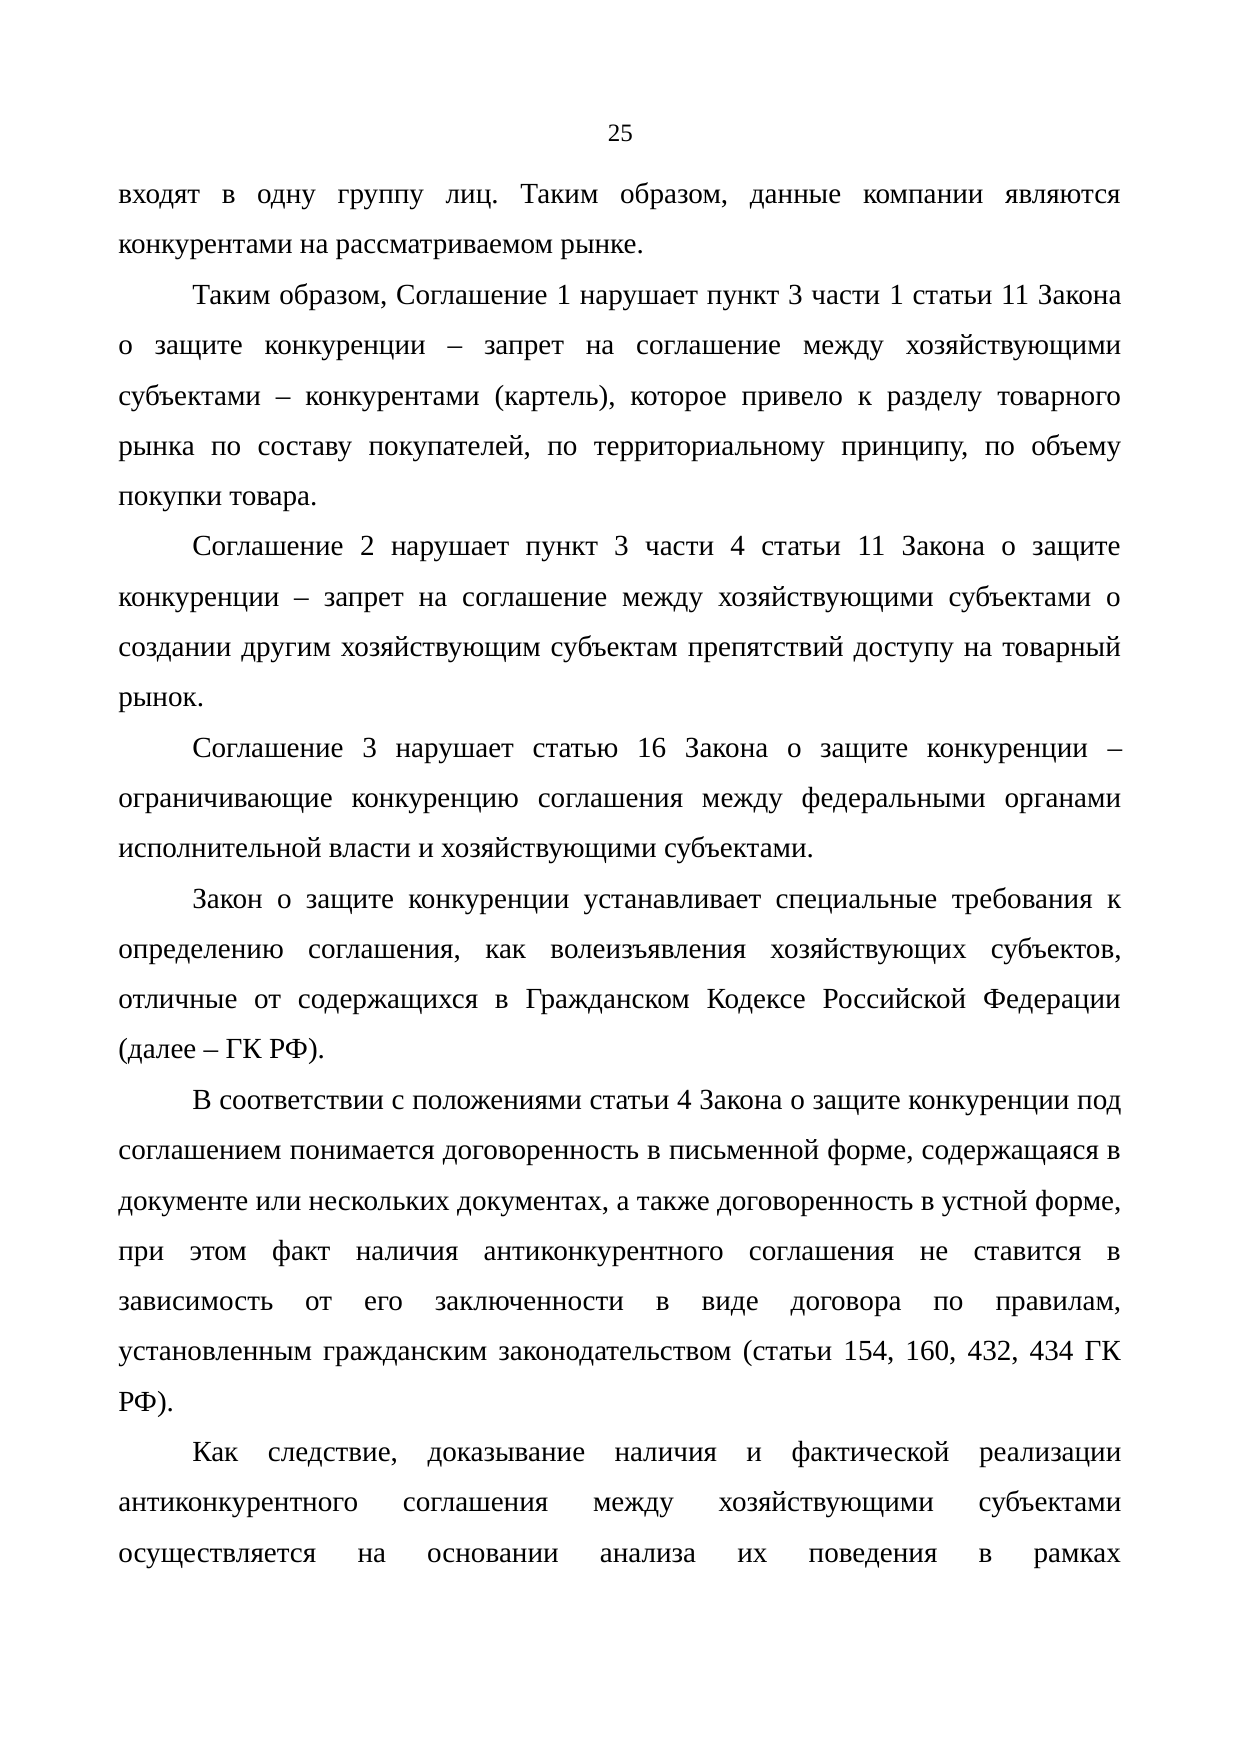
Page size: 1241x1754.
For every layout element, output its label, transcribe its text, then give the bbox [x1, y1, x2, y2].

text В соответствии с положениями статьи 4 Закона о защите конкуренции под соглашением понимается договоренность в письменной форме, содержащаяся в документе или нескольких документах, а также договоренность в устной форме, при этом факт наличия антиконкурентного соглашения не ставится в зависимость от его заключенности в виде договора по правилам, установленным гражданским законодательством (статьи 154, 160, 432, 434 ГК РФ). [118, 1082, 1122, 1417]
text Таким образом, Соглашение 1 нарушает пункт 3 части 1 статьи 11 Закона о защите конкуренции – запрет на соглашение между хозяйствующими субъектами – конкурентами (картель), которое привело к разделу товарного рынка по составу покупателей, по территориальному принципу, по объему покупки товара. [118, 277, 1122, 512]
text Соглашение 2 нарушает пункт 3 части 4 статьи 11 Закона о защите конкуренции – запрет на соглашение между хозяйствующими субъектами о создании другим хозяйствующим субъектам препятствий доступу на товарный рынок. [118, 528, 1122, 713]
text Закон о защите конкуренции устанавливает специальные требования к определению соглашения, как волеизъявления хозяйствующих субъектов, отличные от содержащихся в Гражданском Кодексе Российской Федерации (далее – ГК РФ). [118, 881, 1122, 1065]
text Соглашение 3 нарушает статью 16 Закона о защите конкуренции – ограничивающие конкуренцию соглашения между федеральными органами исполнительной власти и хозяйствующими субъектами. [118, 730, 1122, 864]
text Как следствие, доказывание наличия и фактической реализации антиконкурентного соглашения между хозяйствующими субъектами осуществляется на основании анализа их поведения в рамках [118, 1434, 1122, 1568]
text входят в одну группу лиц. Таким образом, данные компании являются конкурентами на рассматриваемом рынке. [118, 176, 1122, 260]
